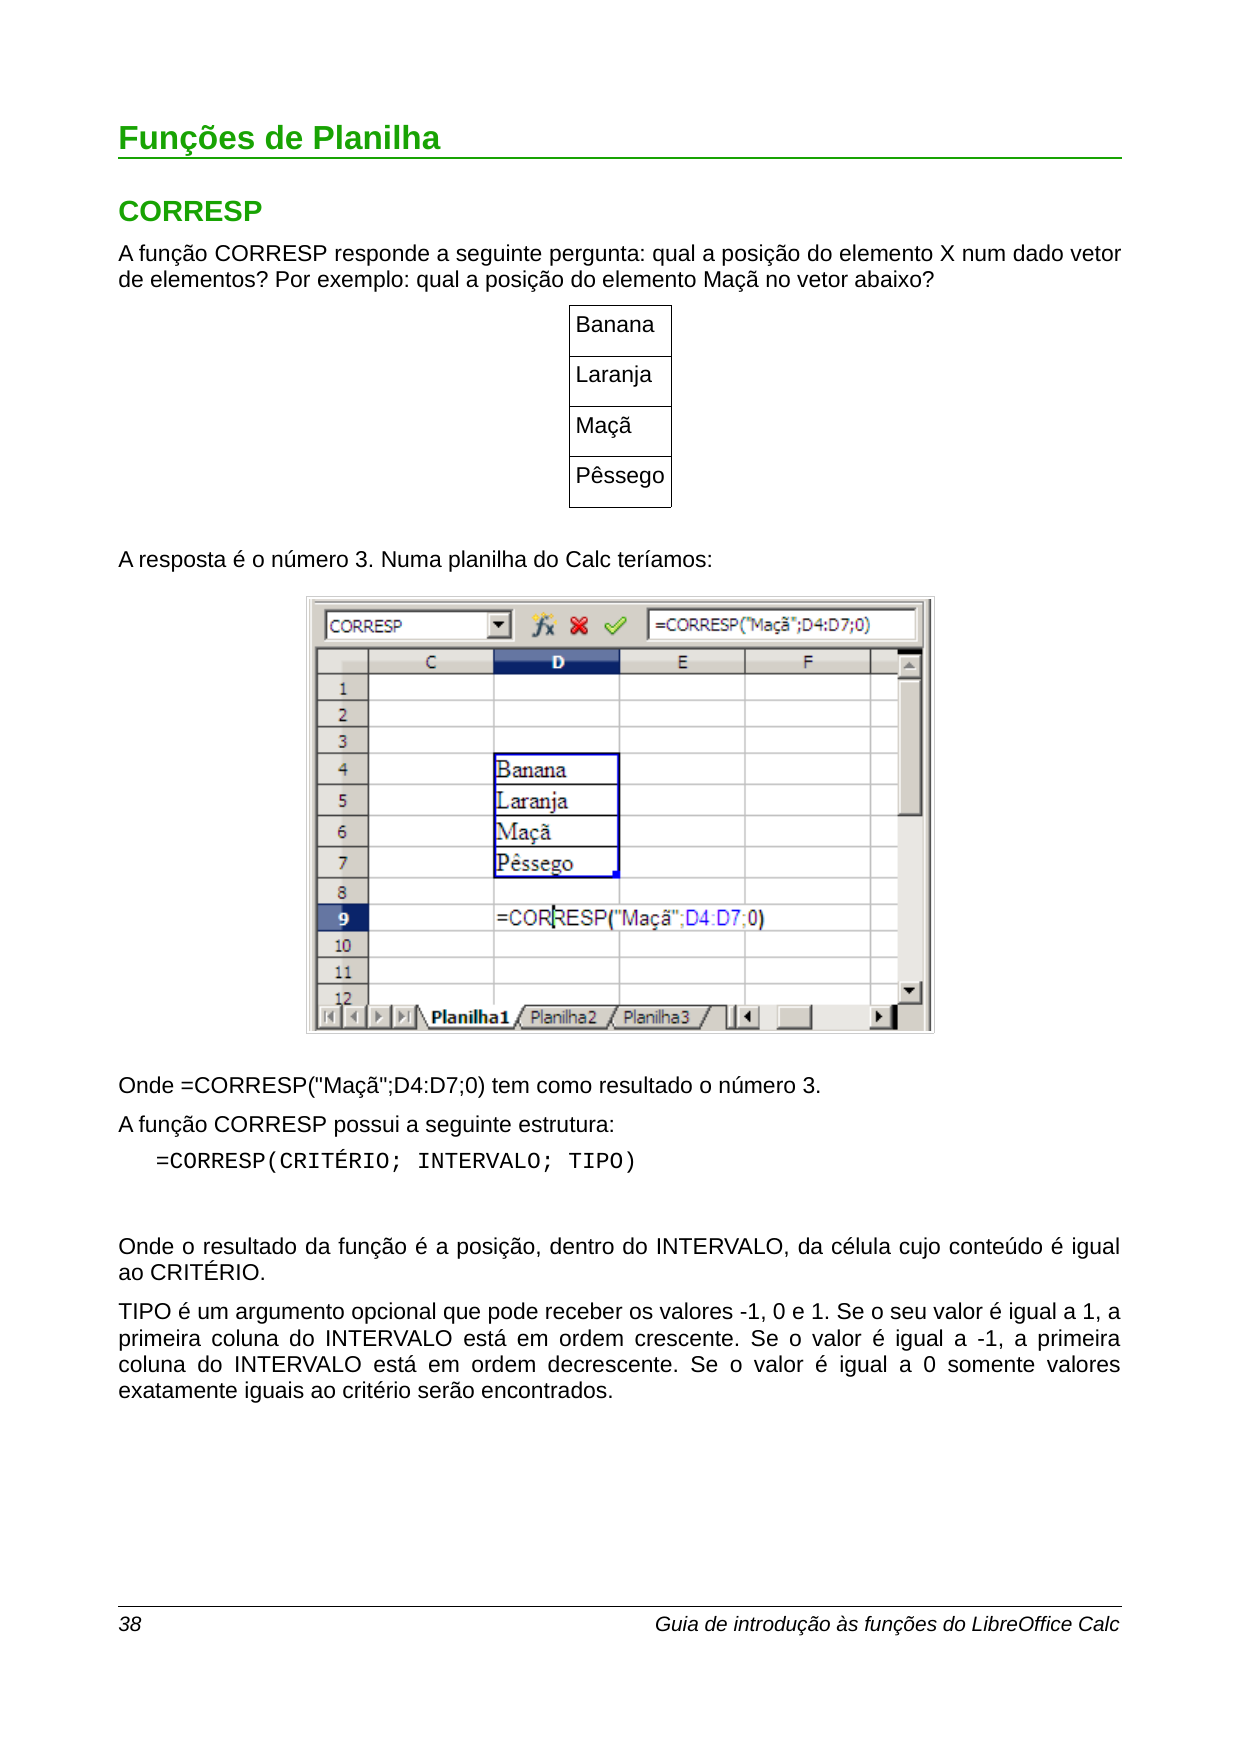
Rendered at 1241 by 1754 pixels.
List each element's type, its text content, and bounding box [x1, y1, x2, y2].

text Onde =CORRESP("Maçã";D4:D7;0) tem como resultado o número 3. [118, 1072, 1122, 1098]
text A função CORRESP responde a seguinte pergunta: qual a posição do elemento X num dado vetor de elementos? Por exemplo: qual a posição do elemento Maçã no vetor abaixo? [118, 240, 1122, 293]
table_cell Laranja [570, 357, 671, 406]
text Onde o resultado da função é a posição, dentro do INTERVALO, da célula cujo conteúdo é igual ao CRITÉRIO. [118, 1233, 1122, 1286]
text TIPO é um argumento opcional que pode receber os valores -1, 0 e 1. Se o seu valor é igual a 1, a primeira coluna do INTERVALO está em ordem crescente. Se o valor é igual a -1, a primeira coluna do INTERVALO está em ordem decrescente. Se o valor é igual a 0 somente valores exatamente iguais ao critério serão encontrados. [118, 1298, 1122, 1403]
subtitle Funções de Planilha [118, 118, 1122, 157]
picture [309, 599, 932, 1031]
text A resposta é o número 3. Numa planilha do Calc teríamos: [118, 546, 1122, 572]
subtitle CORRESP [118, 194, 1122, 228]
table_cell Pêssego [570, 457, 671, 507]
table_header Banana [570, 306, 671, 356]
table_cell Maçã [570, 407, 671, 456]
text =CORRESP(CRITÉRIO; INTERVALO; TIPO) [156, 1150, 1122, 1176]
text A função CORRESP possui a seguinte estrutura: [118, 1111, 1122, 1137]
